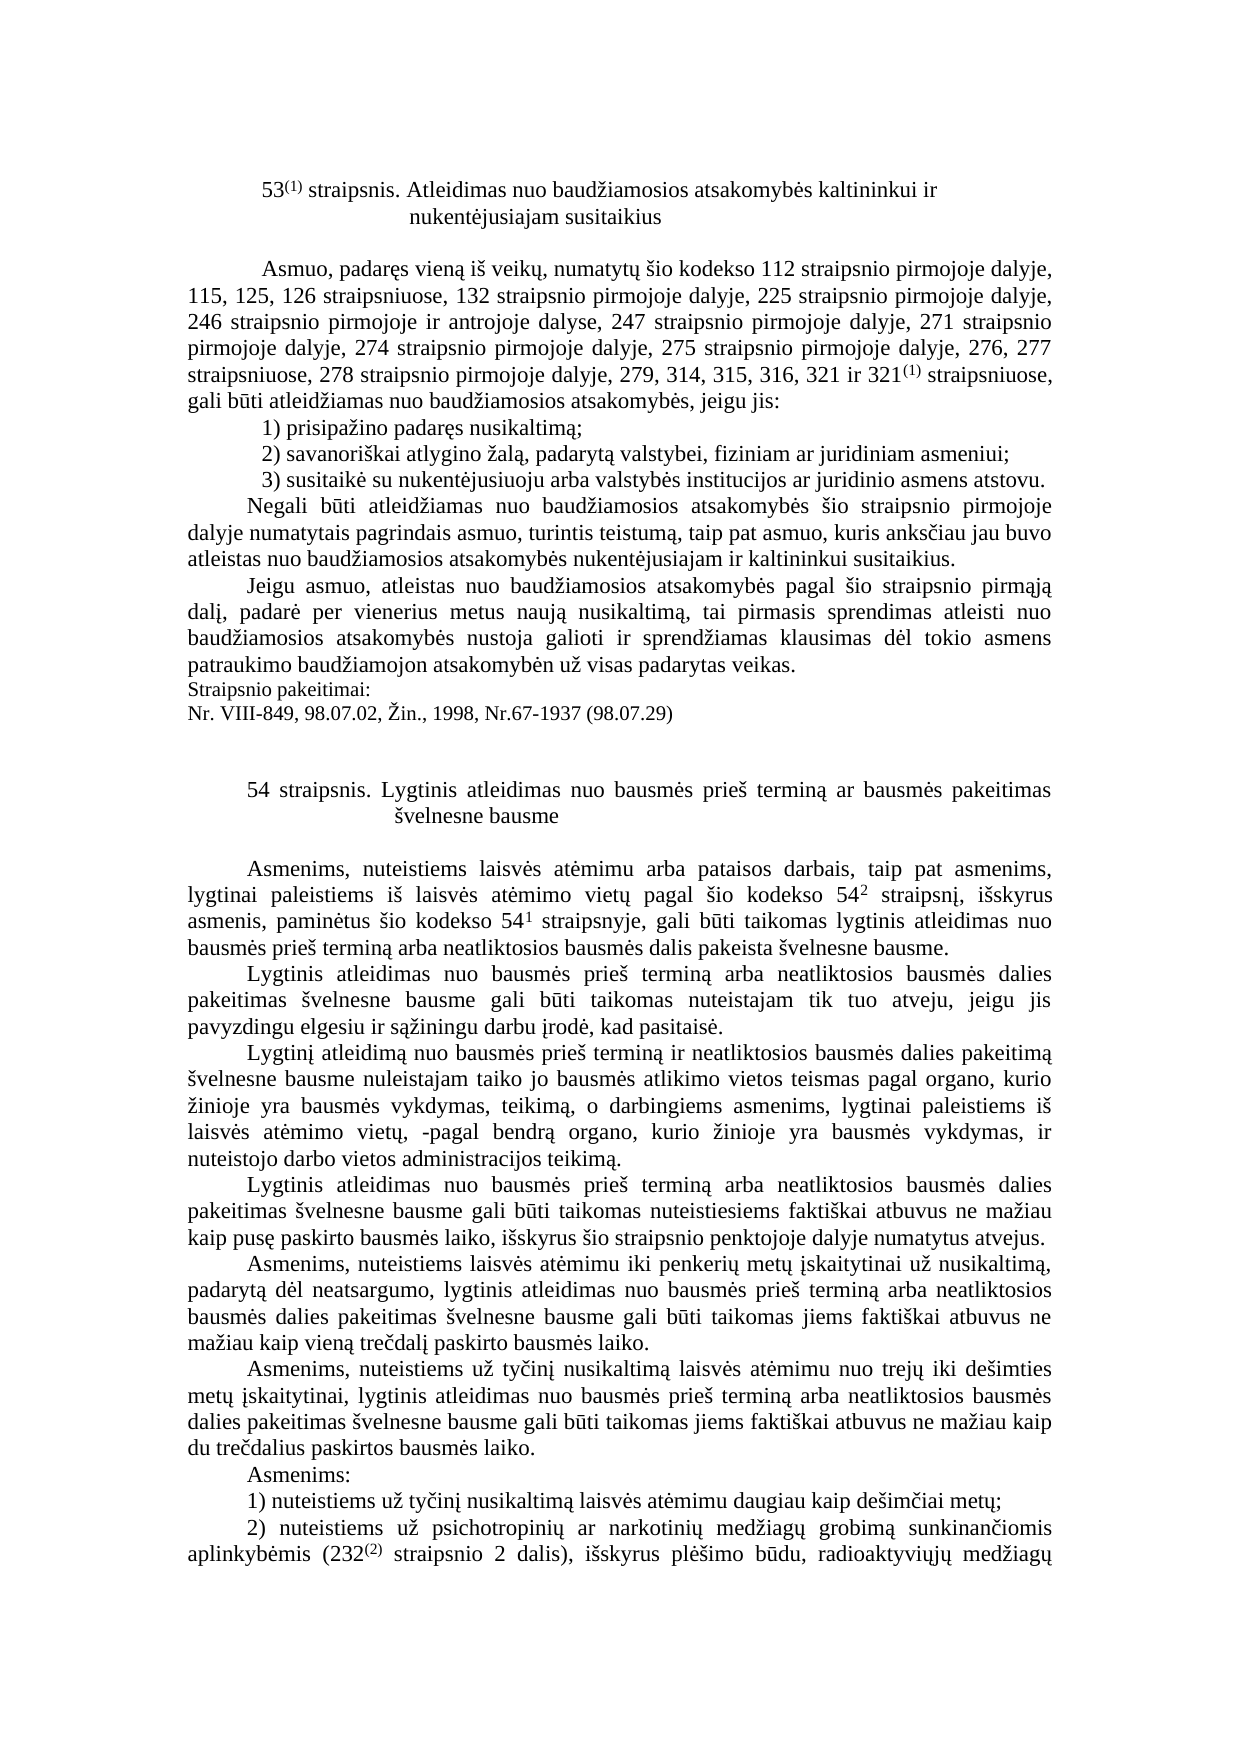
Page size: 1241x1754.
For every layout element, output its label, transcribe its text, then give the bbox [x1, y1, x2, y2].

text 53(1) straipsnis. Atleidimas nuo baudžiamosios atsakomybės kaltininkui ir [261, 176, 1053, 203]
text Asmenims, nuteistiems laisvės atėmimu iki penkerių metų įskaitytinai už nusikaltimą, padarytą dėl neatsargumo, lygtinis atleidimas nuo bausmės prieš terminą arba neatliktosios bausmės dalies pakeitimas švelnesne bausme gali būti taikomas jiems faktiškai atbuvus ne mažiau kaip vieną trečdalį paskirto bausmės laiko. [187, 1250, 1053, 1355]
text Asmenims, nuteistiems laisvės atėmimu arba pataisos darbais, taip pat asmenims, lygtinai paleistiems iš laisvės atėmimo vietų pagal šio kodekso 542 straipsnį, išskyrus asmenis, paminėtus šio kodekso 541 straipsnyje, gali būti taikomas lygtinis atleidimas nuo bausmės prieš terminą arba neatliktosios bausmės dalis pakeista švelnesne bausme. [187, 855, 1053, 960]
text Lygtinį atleidimą nuo bausmės prieš terminą ir neatliktosios bausmės dalies pakeitimą švelnesne bausme nuleistajam taiko jo bausmės atlikimo vietos teismas pagal organo, kurio žinioje yra bausmės vykdymas, teikimą, o darbingiems asmenims, lygtinai paleistiems iš laisvės atėmimo vietų, -pagal bendrą organo, kurio žinioje yra bausmės vykdymas, ir nuteistojo darbo vietos administracijos teikimą. [187, 1039, 1053, 1171]
text 2) savanoriškai atlygino žalą, padarytą valstybei, fiziniam ar juridiniam asmeniui; [187, 440, 1053, 466]
text Asmenims: [187, 1461, 1053, 1487]
text 54 straipsnis. Lygtinis atleidimas nuo bausmės prieš terminą ar bausmės pakeitimas švelnesne bausme [247, 776, 1053, 828]
text Asmuo, padaręs vieną iš veikų, numatytų šio kodekso 112 straipsnio pirmojoje dalyje, 115, 125, 126 straipsniuose, 132 straipsnio pirmojoje dalyje, 225 straipsnio pirmojoje dalyje, 246 straipsnio pirmojoje ir antrojoje dalyse, 247 straipsnio pirmojoje dalyje, 271 straipsnio pirmojoje dalyje, 274 straipsnio pirmojoje dalyje, 275 straipsnio pirmojoje dalyje, 276, 277 straipsniuose, 278 straipsnio pirmojoje dalyje, 279, 314, 315, 316, 321 ir 321(1) straipsniuose, gali būti atleidžiamas nuo baudžiamosios atsakomybės, jeigu jis: [187, 255, 1053, 413]
text Jeigu asmuo, atleistas nuo baudžiamosios atsakomybės pagal šio straipsnio pirmąją dalį, padarė per vienerius metus naują nusikaltimą, tai pirmasis sprendimas atleisti nuo baudžiamosios atsakomybės nustoja galioti ir sprendžiamas klausimas dėl tokio asmens patraukimo baudžiamojon atsakomybėn už visas padarytas veikas. [187, 572, 1053, 677]
text Asmenims, nuteistiems už tyčinį nusikaltimą laisvės atėmimu nuo trejų iki dešimties metų įskaitytinai, lygtinis atleidimas nuo bausmės prieš terminą arba neatliktosios bausmės dalies pakeitimas švelnesne bausme gali būti taikomas jiems faktiškai atbuvus ne mažiau kaip du trečdalius paskirtos bausmės laiko. [187, 1355, 1053, 1461]
text Lygtinis atleidimas nuo bausmės prieš terminą arba neatliktosios bausmės dalies pakeitimas švelnesne bausme gali būti taikomas nuteistiesiems faktiškai atbuvus ne mažiau kaip pusę paskirto bausmės laiko, išskyrus šio straipsnio penktojoje dalyje numatytus atvejus. [187, 1171, 1053, 1250]
text Negali būti atleidžiamas nuo baudžiamosios atsakomybės šio straipsnio pirmojoje dalyje numatytais pagrindais asmuo, turintis teistumą, taip pat asmuo, kuris anksčiau jau buvo atleistas nuo baudžiamosios atsakomybės nukentėjusiajam ir kaltininkui susitaikius. [187, 493, 1053, 572]
text 1) prisipažino padaręs nusikaltimą; [187, 413, 1053, 440]
text Lygtinis atleidimas nuo bausmės prieš terminą arba neatliktosios bausmės dalies pakeitimas švelnesne bausme gali būti taikomas nuteistajam tik tuo atveju, jeigu jis pavyzdingu elgesiu ir sąžiningu darbu įrodė, kad pasitaisė. [187, 960, 1053, 1039]
text Nr. VIII-849, 98.07.02, Žin., 1998, Nr.67-1937 (98.07.29) [187, 701, 1053, 725]
text 2) nuteistiems už psichotropinių ar narkotinių medžiagų grobimą sunkinančiomis aplinkybėmis (232(2) straipsnio 2 dalis), išskyrus plėšimo būdu, radioaktyviųjų medžiagų [187, 1513, 1053, 1566]
text Straipsnio pakeitimai: [187, 677, 1053, 701]
text 1) nuteistiems už tyčinį nusikaltimą laisvės atėmimu daugiau kaip dešimčiai metų; [187, 1487, 1053, 1513]
text 3) susitaikė su nukentėjusiuoju arba valstybės institucijos ar juridinio asmens atstovu. [187, 466, 1053, 493]
text nukentėjusiajam susitaikius [365, 203, 1053, 229]
